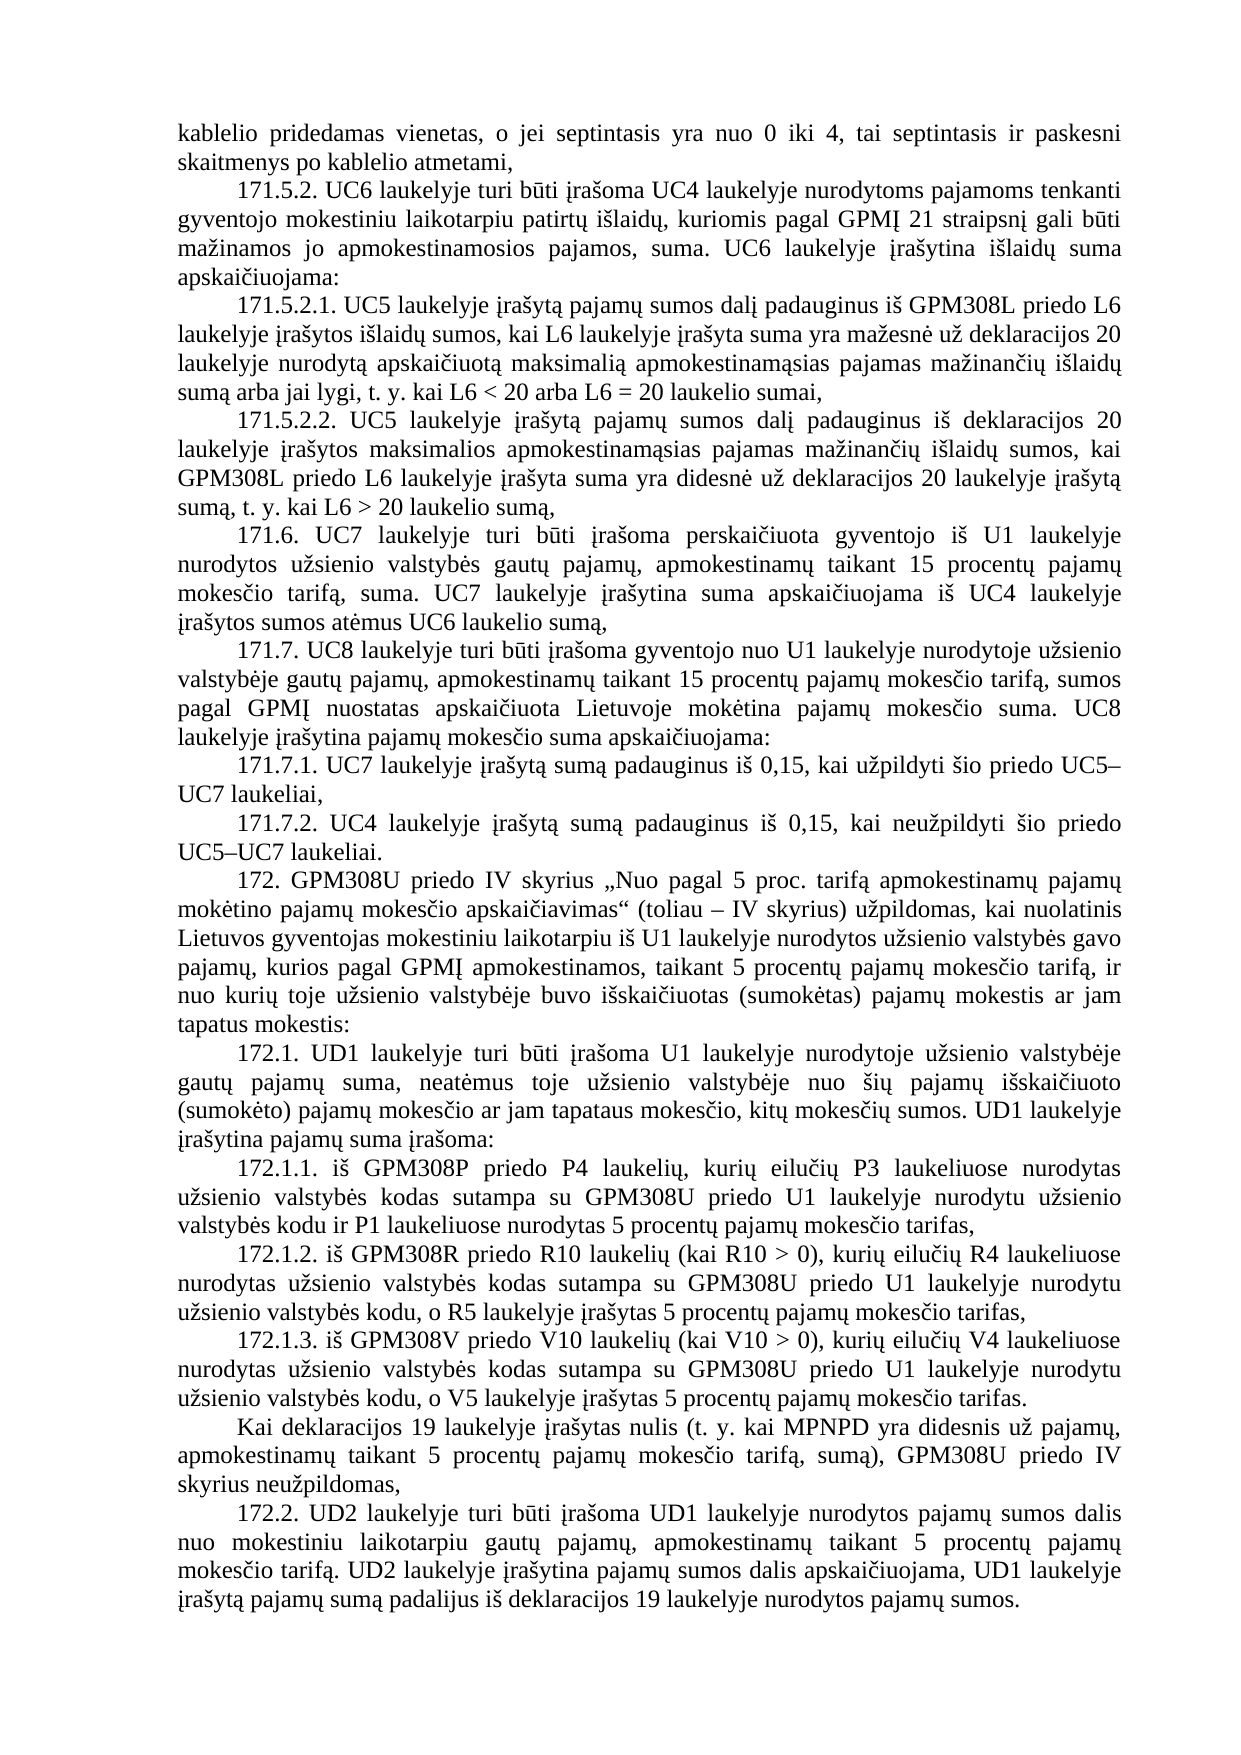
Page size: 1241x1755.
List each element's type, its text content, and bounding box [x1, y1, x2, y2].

text kablelio pridedamas vienetas, o jei septintasis yra nuo 0 iki 4, tai septintasis ir paskesni skaitmenys po kablelio atmetami, [177, 118, 1122, 176]
text 172. GPM308U priedo IV skyrius „Nuo pagal 5 proc. tarifą apmokestinamų pajamų mokėtino pajamų mokesčio apskaičiavimas“ (toliau – IV skyrius) užpildomas, kai nuolatinis Lietuvos gyventojas mokestiniu laikotarpiu iš U1 laukelyje nurodytos užsienio valstybės gavo pajamų, kurios pagal GPMĮ apmokestinamos, taikant 5 procentų pajamų mokesčio tarifą, ir nuo kurių toje užsienio valstybėje buvo išskaičiuotas (sumokėtas) pajamų mokestis ar jam tapatus mokestis: [177, 866, 1122, 1038]
text 171.7.2. UC4 laukelyje įrašytą sumą padauginus iš 0,15, kai neužpildyti šio priedo UC5–UC7 laukeliai. [177, 808, 1122, 866]
text 172.1. UD1 laukelyje turi būti įrašoma U1 laukelyje nurodytoje užsienio valstybėje gautų pajamų suma, neatėmus toje užsienio valstybėje nuo šių pajamų išskaičiuoto (sumokėto) pajamų mokesčio ar jam tapataus mokesčio, kitų mokesčių sumos. UD1 laukelyje įrašytina pajamų suma įrašoma: [177, 1038, 1122, 1153]
text 171.5.2.1. UC5 laukelyje įrašytą pajamų sumos dalį padauginus iš GPM308L priedo L6 laukelyje įrašytos išlaidų sumos, kai L6 laukelyje įrašyta suma yra mažesnė už deklaracijos 20 laukelyje nurodytą apskaičiuotą maksimalią apmokestinamąsias pajamas mažinančių išlaidų sumą arba jai lygi, t. y. kai L6 < 20 arba L6 = 20 laukelio sumai, [177, 291, 1122, 406]
text 172.1.2. iš GPM308R priedo R10 laukelių (kai R10 > 0), kurių eilučių R4 laukeliuose nurodytas užsienio valstybės kodas sutampa su GPM308U priedo U1 laukelyje nurodytu užsienio valstybės kodu, o R5 laukelyje įrašytas 5 procentų pajamų mokesčio tarifas, [177, 1239, 1122, 1326]
text 172.1.3. iš GPM308V priedo V10 laukelių (kai V10 > 0), kurių eilučių V4 laukeliuose nurodytas užsienio valstybės kodas sutampa su GPM308U priedo U1 laukelyje nurodytu užsienio valstybės kodu, o V5 laukelyje įrašytas 5 procentų pajamų mokesčio tarifas. [177, 1326, 1122, 1412]
text 171.5.2.2. UC5 laukelyje įrašytą pajamų sumos dalį padauginus iš deklaracijos 20 laukelyje įrašytos maksimalios apmokestinamąsias pajamas mažinančių išlaidų sumos, kai GPM308L priedo L6 laukelyje įrašyta suma yra didesnė už deklaracijos 20 laukelyje įrašytą sumą, t. y. kai L6 > 20 laukelio sumą, [177, 406, 1122, 521]
text 171.6. UC7 laukelyje turi būti įrašoma perskaičiuota gyventojo iš U1 laukelyje nurodytos užsienio valstybės gautų pajamų, apmokestinamų taikant 15 procentų pajamų mokesčio tarifą, suma. UC7 laukelyje įrašytina suma apskaičiuojama iš UC4 laukelyje įrašytos sumos atėmus UC6 laukelio sumą, [177, 521, 1122, 636]
text 172.1.1. iš GPM308P priedo P4 laukelių, kurių eilučių P3 laukeliuose nurodytas užsienio valstybės kodas sutampa su GPM308U priedo U1 laukelyje nurodytu užsienio valstybės kodu ir P1 laukeliuose nurodytas 5 procentų pajamų mokesčio tarifas, [177, 1153, 1122, 1239]
text 171.7.1. UC7 laukelyje įrašytą sumą padauginus iš 0,15, kai užpildyti šio priedo UC5–UC7 laukeliai, [177, 751, 1122, 808]
text Kai deklaracijos 19 laukelyje įrašytas nulis (t. y. kai MPNPD yra didesnis už pajamų, apmokestinamų taikant 5 procentų pajamų mokesčio tarifą, sumą), GPM308U priedo IV skyrius neužpildomas, [177, 1412, 1122, 1498]
text 171.5.2. UC6 laukelyje turi būti įrašoma UC4 laukelyje nurodytoms pajamoms tenkanti gyventojo mokestiniu laikotarpiu patirtų išlaidų, kuriomis pagal GPMĮ 21 straipsnį gali būti mažinamos jo apmokestinamosios pajamos, suma. UC6 laukelyje įrašytina išlaidų suma apskaičiuojama: [177, 176, 1122, 291]
text 172.2. UD2 laukelyje turi būti įrašoma UD1 laukelyje nurodytos pajamų sumos dalis nuo mokestiniu laikotarpiu gautų pajamų, apmokestinamų taikant 5 procentų pajamų mokesčio tarifą. UD2 laukelyje įrašytina pajamų sumos dalis apskaičiuojama, UD1 laukelyje įrašytą pajamų sumą padalijus iš deklaracijos 19 laukelyje nurodytos pajamų sumos. [177, 1498, 1122, 1613]
text 171.7. UC8 laukelyje turi būti įrašoma gyventojo nuo U1 laukelyje nurodytoje užsienio valstybėje gautų pajamų, apmokestinamų taikant 15 procentų pajamų mokesčio tarifą, sumos pagal GPMĮ nuostatas apskaičiuota Lietuvoje mokėtina pajamų mokesčio suma. UC8 laukelyje įrašytina pajamų mokesčio suma apskaičiuojama: [177, 636, 1122, 751]
